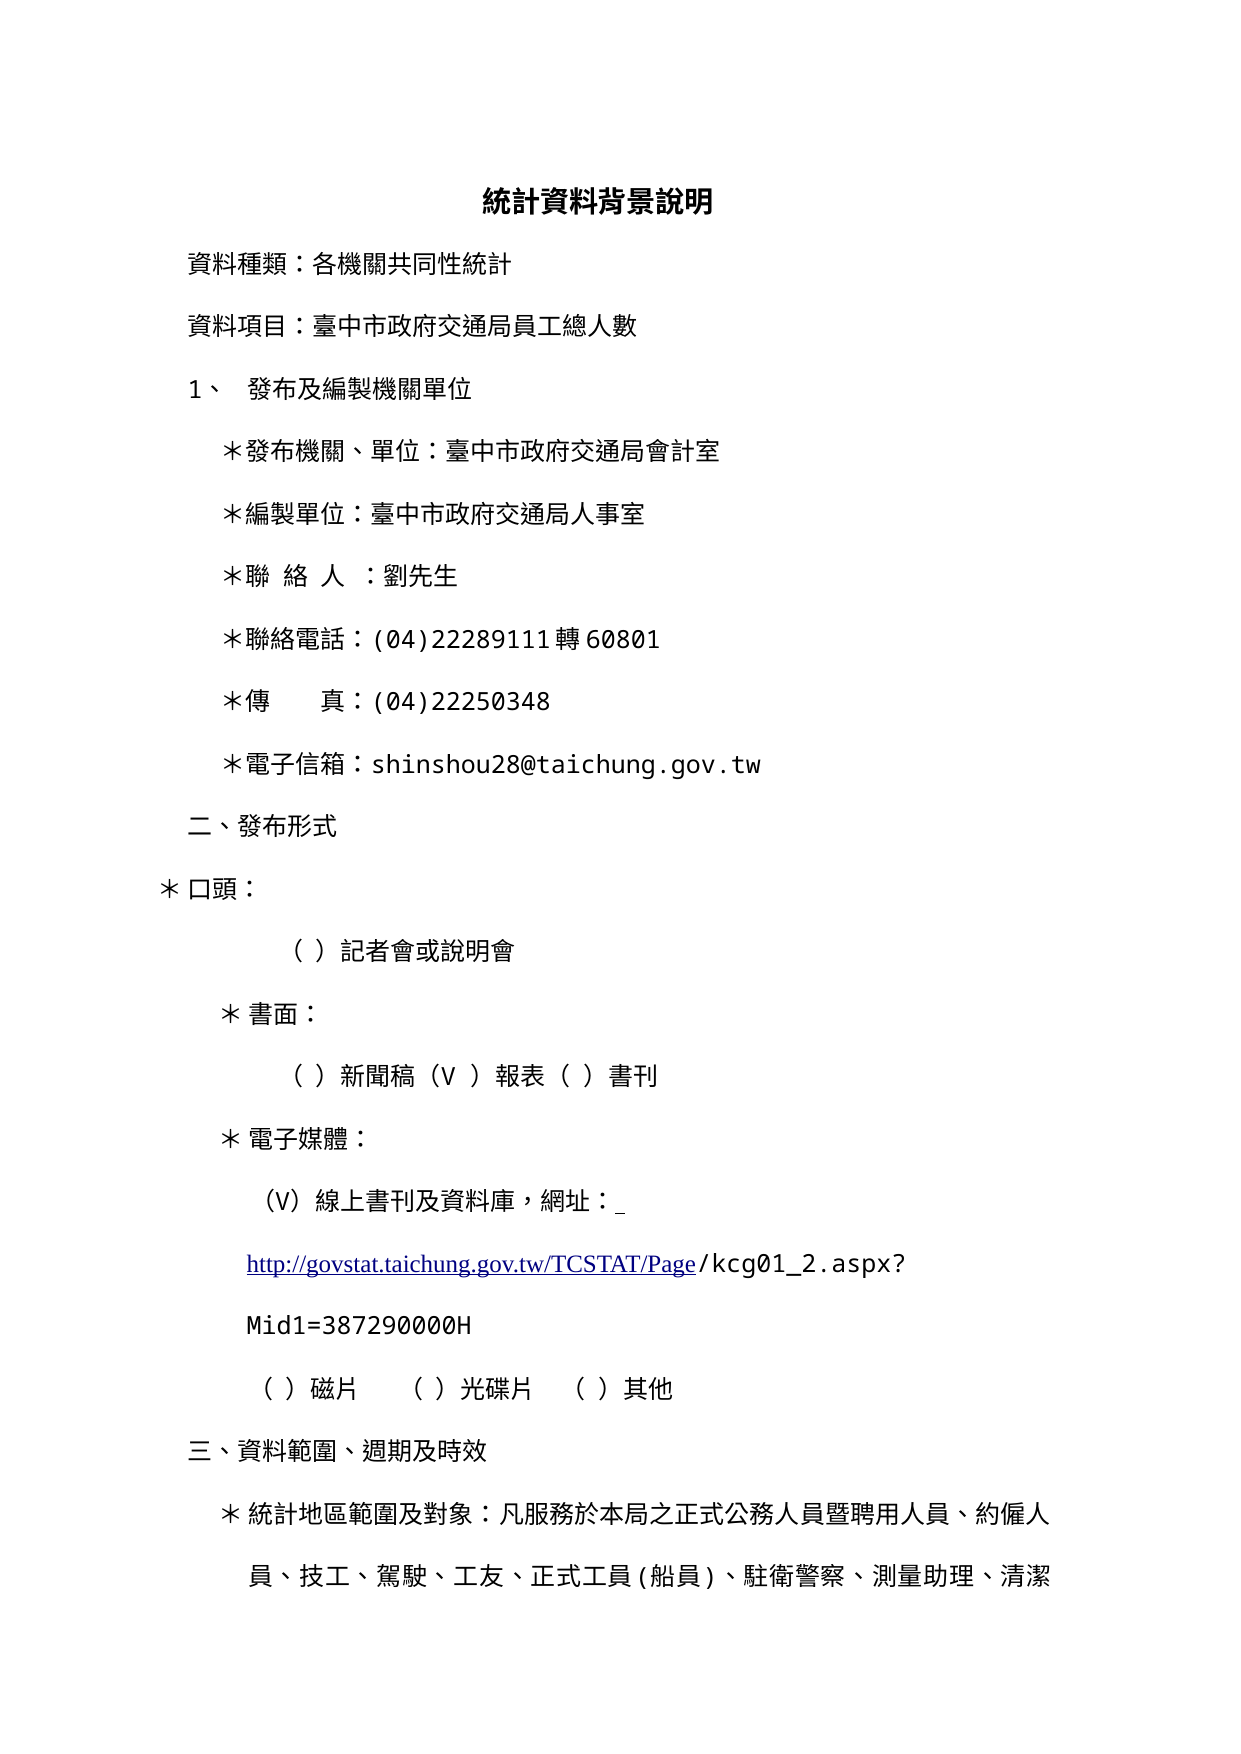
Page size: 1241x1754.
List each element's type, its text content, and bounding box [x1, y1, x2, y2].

text 資料項目：臺中市政府交通局員工總人數 [187, 283, 1053, 346]
text ＊編製單位：臺中市政府交通局人事室 [187, 471, 1053, 533]
list 書面： [218, 971, 1053, 1033]
text ＊電子信箱：shinshou28@taichung.gov.tw [187, 721, 1053, 783]
list 發布及編製機關單位 [187, 346, 1053, 408]
list 口頭： [157, 846, 1053, 908]
text （ ）磁片 （ ）光碟片 （ ）其他 [248, 1346, 1106, 1408]
text （V）線上書刊及資料庫，網址： http://govstat.taichung.gov.tw/TCSTAT/Page/kcg01_2.aspx?Mid1=387290000H [246, 1158, 1053, 1346]
text 三、資料範圍、週期及時效 [187, 1408, 1053, 1471]
text ＊傳 真：(04)22250348 [187, 658, 1053, 721]
text ＊聯 絡 人 ：劉先生 [187, 533, 1053, 596]
text ＊發布機關、單位：臺中市政府交通局會計室 [187, 408, 1053, 471]
text ＊聯絡電話：(04)22289111轉60801 [187, 596, 1053, 658]
text 二、發布形式 [187, 783, 1053, 846]
list 電子媒體： [218, 1096, 1053, 1158]
text 資料種類：各機關共同性統計 [187, 221, 1053, 283]
text 統計資料背景說明 [143, 158, 1053, 221]
text （ ）新聞稿（V ）報表（ ）書刊 [218, 1033, 1053, 1096]
list 統計地區範圍及對象：凡服務於本局之正式公務人員暨聘用人員、約僱人員、技工、駕駛、工友、正式工員(船員)、駐衛警察、測量助理、清潔 [218, 1471, 1053, 1596]
text （ ）記者會或說明會 [218, 908, 1053, 971]
